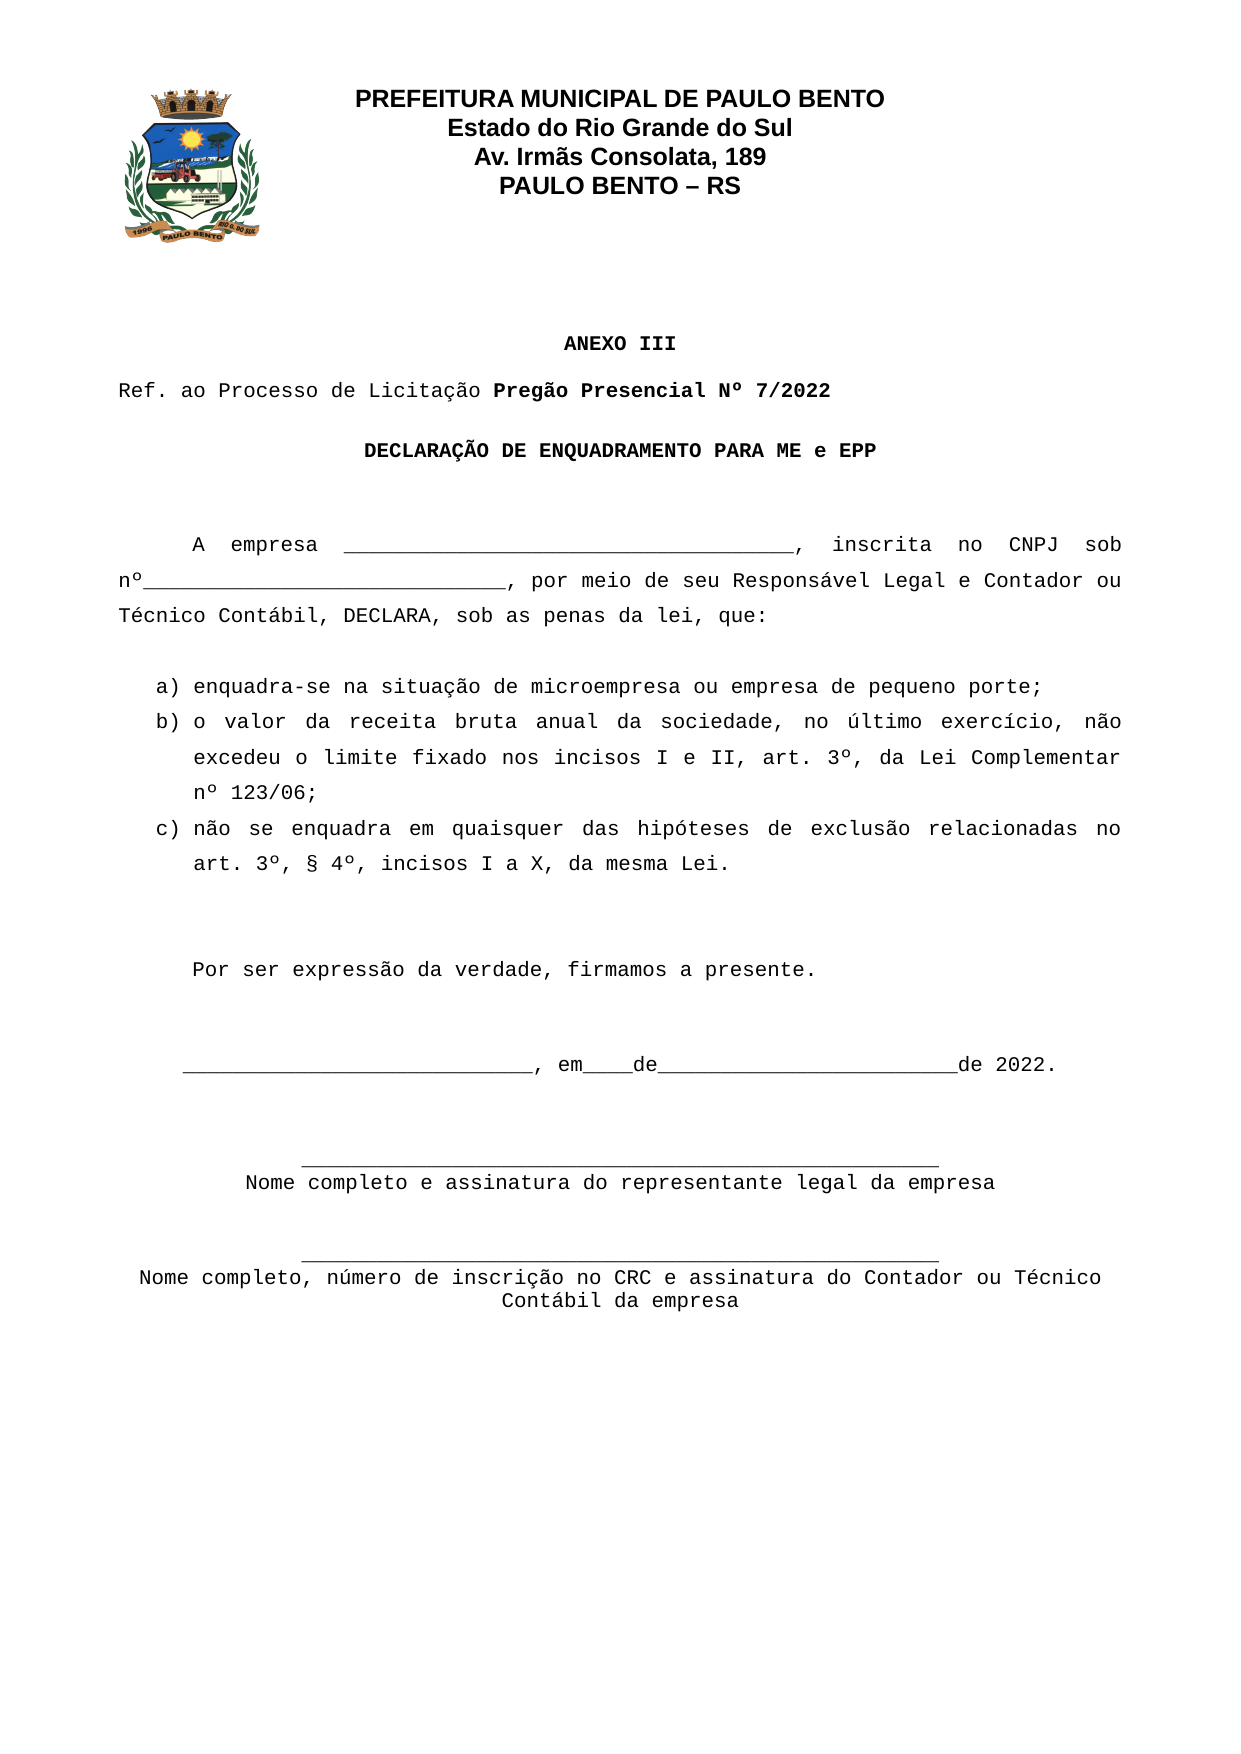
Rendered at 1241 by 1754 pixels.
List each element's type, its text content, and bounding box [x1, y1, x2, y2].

text b) o valor da receita bruta anual da sociedade, no último exercício, não excedeu o limite fixado nos incisos I e II, art. 3º, da Lei Complementar nº 123/06; [156, 711, 1122, 806]
text Nome completo, número de inscrição no CRC e assinatura do Contador ou Técnico Contábil da empresa [118, 1267, 1122, 1314]
text A empresa ____________________________________, inscrita no CNPJ sob nº_____________________________, por meio de seu Responsável Legal e Contador ou Técnico Contábil, DECLARA, sob as penas da lei, que: [118, 534, 1122, 629]
text ___________________________________________________ [118, 1148, 1122, 1172]
text a) enquadra-se na situação de microempresa ou empresa de pequeno porte; [156, 676, 1122, 699]
text DECLARAÇÃO DE ENQUADRAMENTO PARA ME e EPP [118, 439, 1122, 463]
text ___________________________________________________ [118, 1243, 1122, 1267]
text Nome completo e assinatura do representante legal da empresa [118, 1172, 1122, 1196]
text c) não se enquadra em quaisquer das hipóteses de exclusão relacionadas no art. 3º, § 4º, incisos I a X, da mesma Lei. [156, 817, 1122, 877]
text Ref. ao Processo de Licitação Pregão Presencial Nº 7/2022 [118, 381, 1122, 404]
text ____________________________, em____de________________________de 2022. [118, 1054, 1122, 1077]
text ANEXO III [118, 333, 1122, 357]
text Por ser expressão da verdade, firmamos a presente. [118, 959, 1122, 983]
